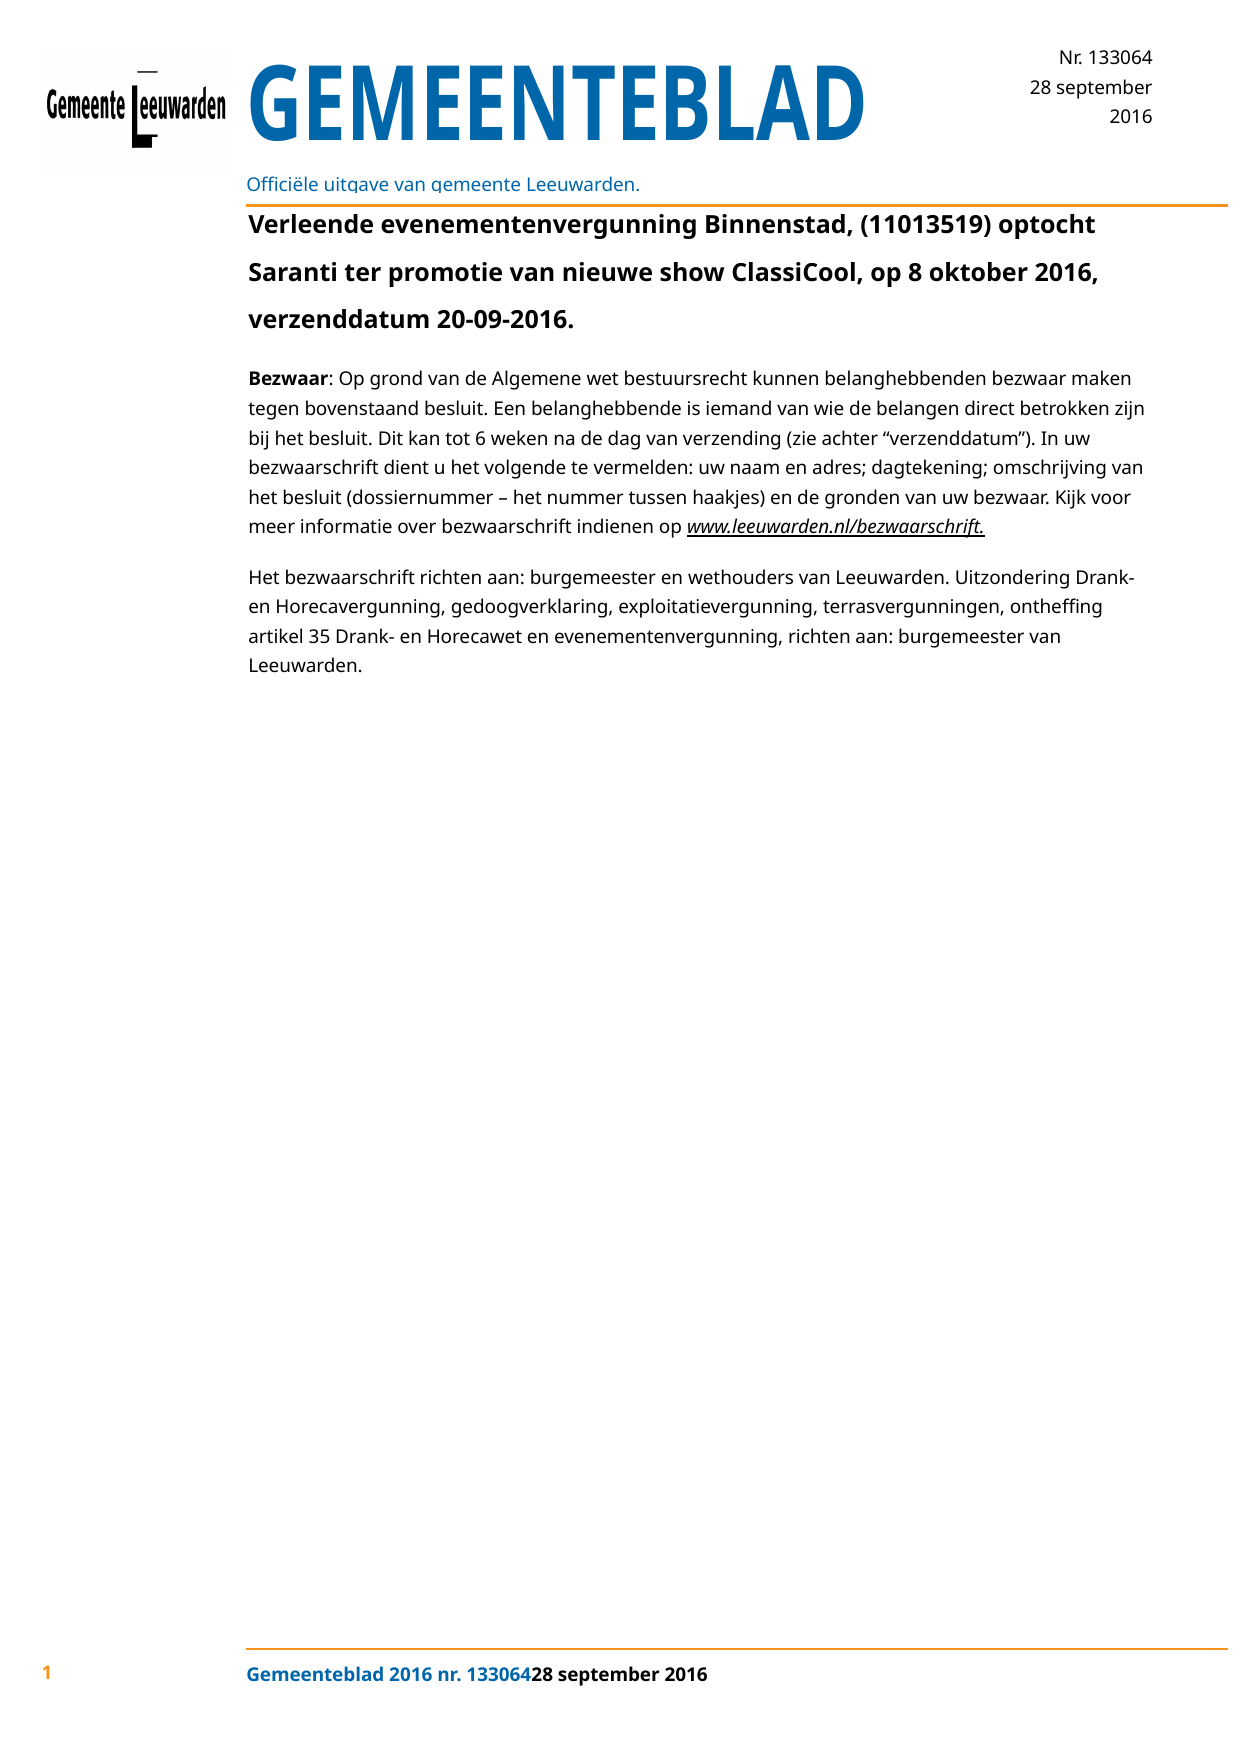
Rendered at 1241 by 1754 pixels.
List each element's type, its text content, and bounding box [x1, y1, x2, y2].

text Het bezwaarschrift richten aan: burgemeester en wethouders van Leeuwarden. Uitzondering Drank- en Horecavergunning, gedoogverklaring, exploitatievergunning, terrasvergunningen, ontheffing artikel 35 Drank- en Horecawet en evenementenvergunning, richten aan: burgemeester van Leeuwarden. [248, 564, 1152, 678]
text Verleende evenementenvergunning Binnenstad, (11013519) optocht Saranti ter promotie van nieuwe show ClassiCool, op 8 oktober 2016, verzenddatum 20-09-2016. [248, 207, 1152, 336]
picture [41, 47, 231, 172]
text Bezwaar: Op grond van de Algemene wet bestuursrecht kunnen belanghebbenden bezwaar maken tegen bovenstaand besluit. Een belanghebbende is iemand van wie de belangen direct betrokken zijn bij het besluit. Dit kan tot 6 weken na de dag van verzending (zie achter “verzenddatum”). In uw bezwaarschrift dient u het volgende te vermelden: uw naam en adres; dagtekening; omschrijving van het besluit (dossiernummer – het nummer tussen haakjes) en de gronden van uw bezwaar. Kijk voor meer informatie over bezwaarschrift indienen op www.leeuwarden.nl/bezwaarschrift. [248, 366, 1152, 539]
